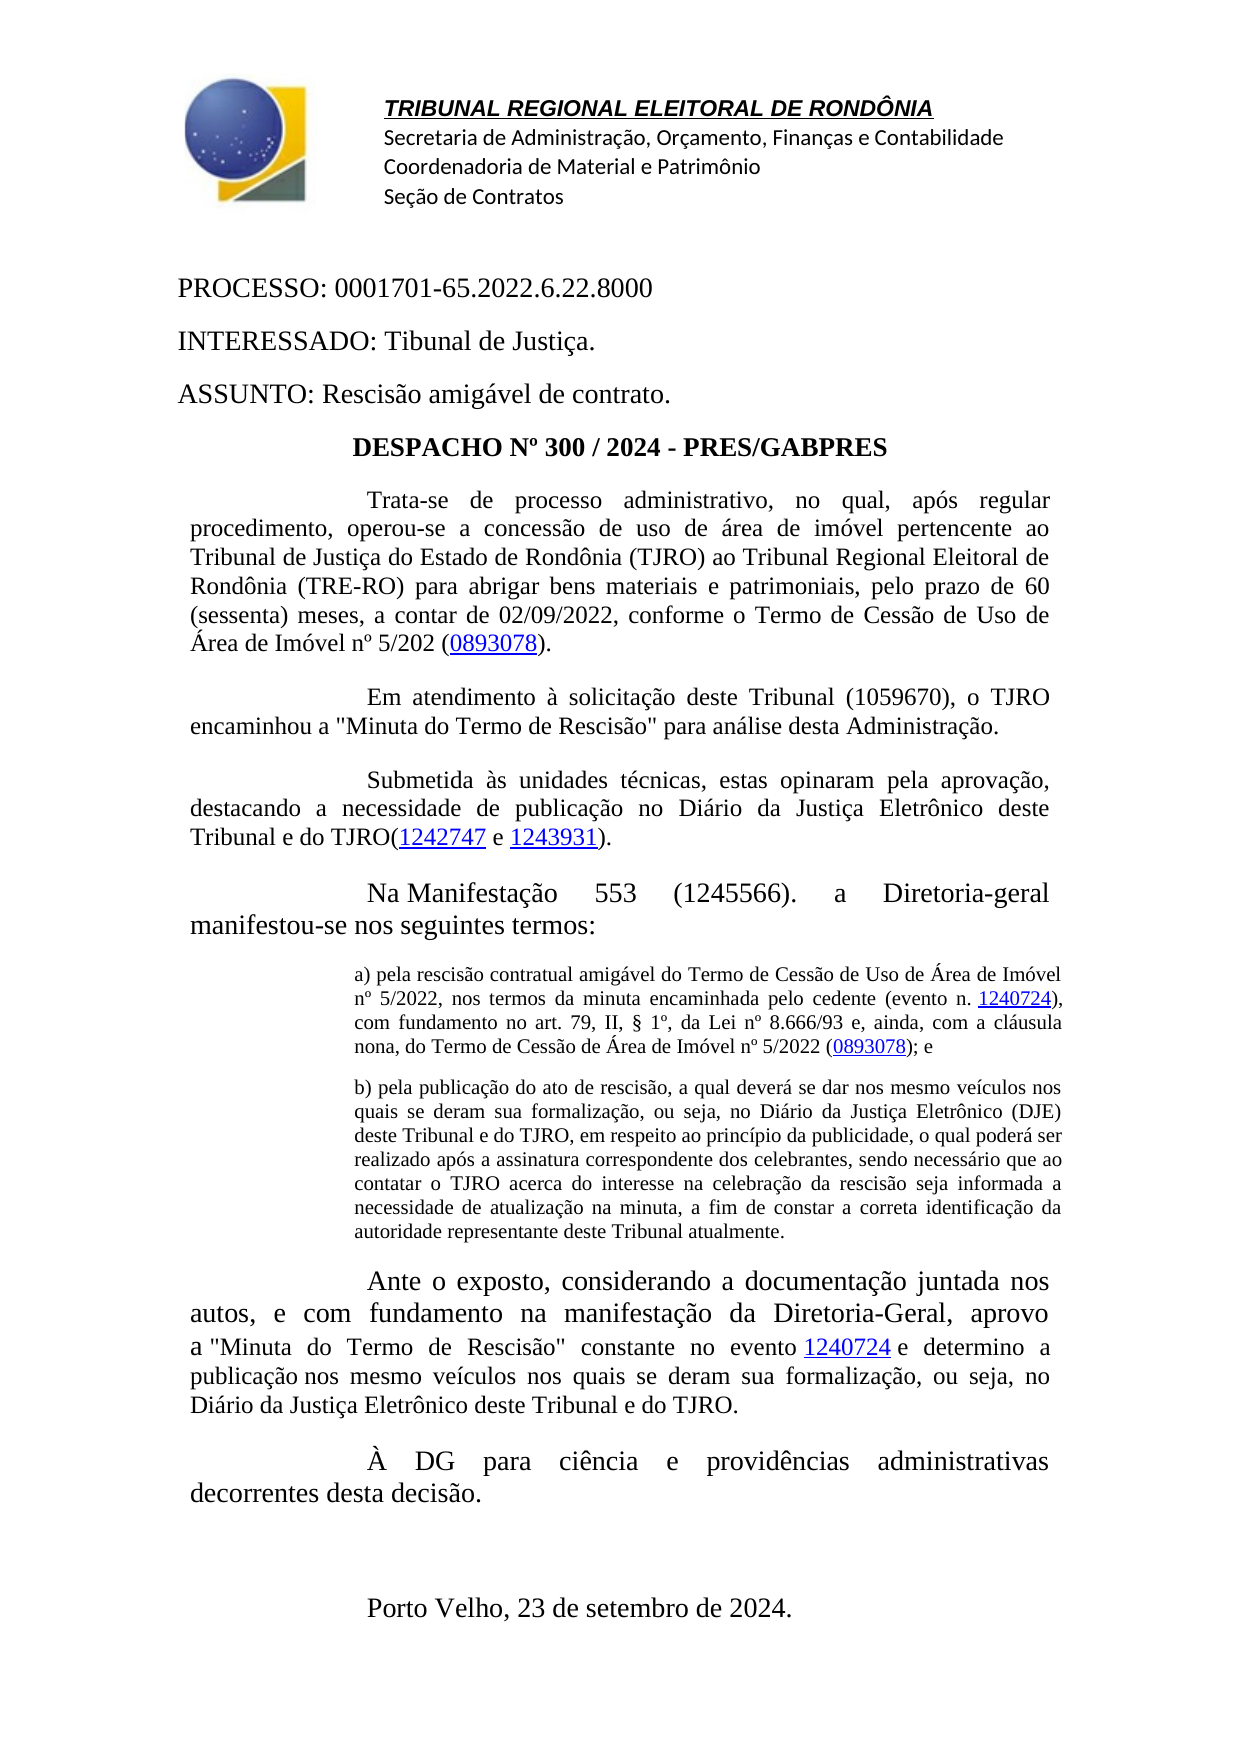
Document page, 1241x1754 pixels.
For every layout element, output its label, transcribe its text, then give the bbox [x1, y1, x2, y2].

text À DG para ciência e providências administrativas decorrentes desta decisão. [190, 1443, 1051, 1508]
text Submetida às unidades técnicas, estas opinaram pela aprovação, destacando a necessidade de publicação no Diário da Justiça Eletrônico deste Tribunal e do TJRO(1242747 e 1243931). [190, 765, 1051, 851]
text PROCESSO: 0001701-65.2022.6.22.8000 [177, 271, 1063, 303]
text b) pela publicação do ato de rescisão, a qual deverá se dar nos mesmo veículos nos quais se deram sua formalização, ou seja, no Diário da Justiça Eletrônico (DJE) deste Tribunal e do TJRO, em respeito ao princípio da publicidade, o qual poderá ser realizado após a assinatura correspondente dos celebrantes, sendo necessário que ao contatar o TJRO acerca do interesse na celebração da rescisão seja informada a necessidade de atualização na minuta, a fim de constar a correta identificação da autoridade representante deste Tribunal atualmente. [354, 1074, 1063, 1243]
text INTERESSADO: Tibunal de Justiça. [177, 324, 1063, 357]
text Despacho Nº 300 / 2024 - PRES/GABPRES [177, 431, 1063, 462]
text Em atendimento à solicitação deste Tribunal (1059670), o TJRO encaminhou a "Minuta do Termo de Rescisão" para análise desta Administração. [190, 682, 1051, 740]
text Trata-se de processo administrativo, no qual, após regular procedimento, operou-se a concessão de uso de área de imóvel pertencente ao Tribunal de Justiça do Estado de Rondônia (TJRO) ao Tribunal Regional Eleitoral de Rondônia (TRE-RO) para abrigar bens materiais e patrimoniais, pelo prazo de 60 (sessenta) meses, a contar de 02/09/2022, conforme o Termo de Cessão de Uso de Área de Imóvel nº 5/202 (0893078). [190, 485, 1051, 657]
text a) pela rescisão contratual amigável do Termo de Cessão de Uso de Área de Imóvel nº 5/2022, nos termos da minuta encaminhada pelo cedente (evento n. 1240724), com fundamento no art. 79, II, § 1º, da Lei nº 8.666/93 e, ainda, com a cláusula nona, do Termo de Cessão de Área de Imóvel nº 5/2022 (0893078); e [354, 962, 1063, 1058]
text ASSUNTO: Rescisão amigável de contrato. [177, 377, 1063, 410]
text Na Manifestação 553 (1245566). a Diretoria-geral manifestou-se nos seguintes termos: [190, 876, 1051, 941]
text Porto Velho, 23 de setembro de 2024. [190, 1591, 1051, 1623]
text Ante o exposto, considerando a documentação juntada nos autos, e com fundamento na manifestação da Diretoria-Geral, aprovo a "Minuta do Termo de Rescisão" constante no evento 1240724 e determino a publicação nos mesmo veículos nos quais se deram sua formalização, ou seja, no Diário da Justiça Eletrônico deste Tribunal e do TJRO. [190, 1264, 1051, 1418]
